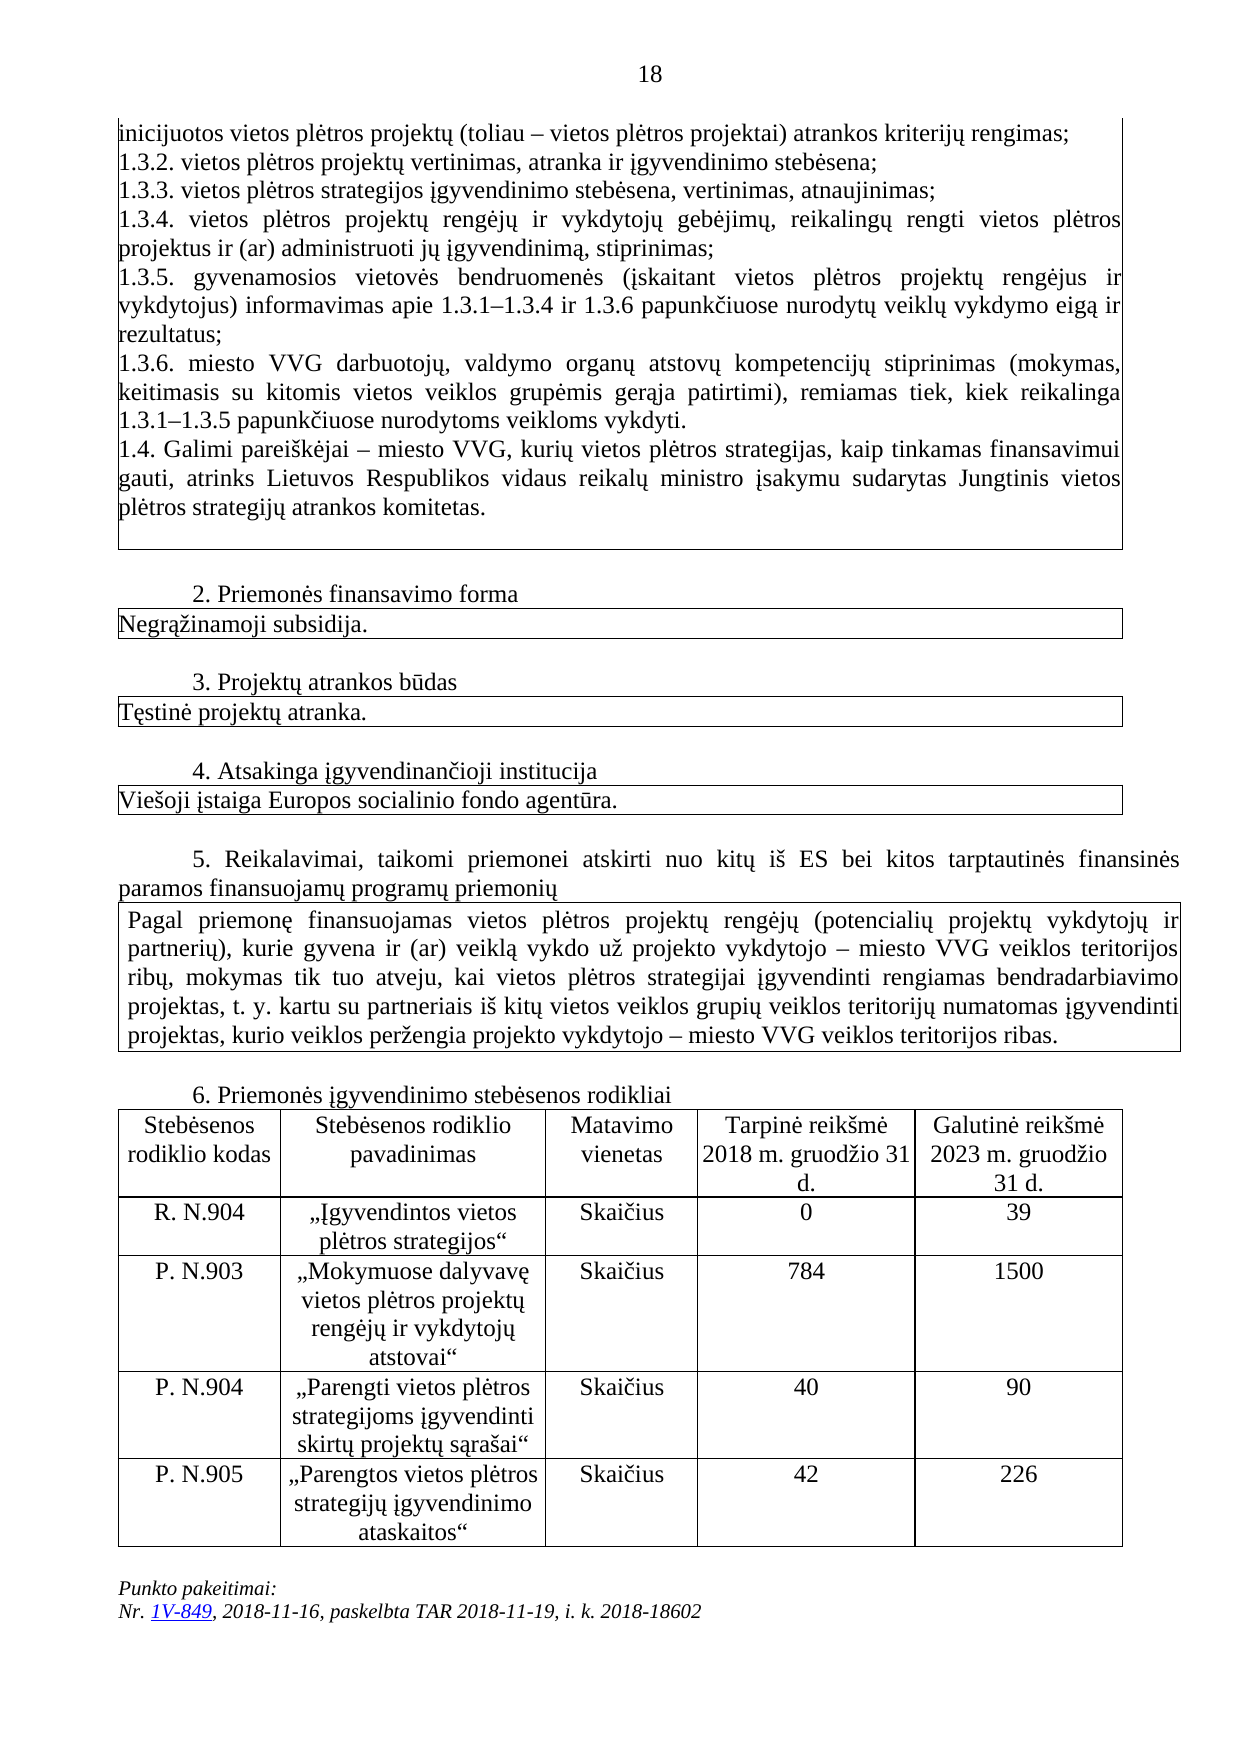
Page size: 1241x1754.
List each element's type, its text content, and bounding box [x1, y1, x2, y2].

table_cell 90 [916, 1372, 1122, 1458]
table_header Galutinė reikšmė 2023 m. gruodžio 31 d. [916, 1110, 1122, 1196]
text 6. Priemonės įgyvendinimo stebėsenos rodikliai [118, 1080, 1181, 1109]
table_cell R. N.904 [119, 1198, 280, 1255]
table_cell „Parengtos vietos plėtros strategijų įgyvendinimo ataskaitos“ [281, 1459, 545, 1546]
table_cell 0 [698, 1198, 914, 1255]
table_cell 1500 [916, 1256, 1122, 1371]
table_cell P. N.903 [119, 1256, 280, 1371]
table_cell Skaičius [546, 1198, 697, 1255]
table_cell 40 [698, 1372, 914, 1458]
text 3. Projektų atrankos būdas [118, 667, 1181, 696]
table_header Tarpinė reikšmė 2018 m. gruodžio 31 d. [698, 1110, 914, 1196]
table_cell P. N.904 [119, 1372, 280, 1458]
table_cell P. N.905 [119, 1459, 280, 1546]
table_cell 39 [916, 1198, 1122, 1255]
table_cell 784 [698, 1256, 914, 1371]
table_cell 42 [698, 1459, 914, 1546]
text Punkto pakeitimai: [118, 1575, 1181, 1599]
table_header Negrąžinamoji subsidija. [119, 609, 1122, 638]
text Pagal priemonę finansuojamas vietos plėtros projektų rengėjų (potencialių projektų vykdytojų ir partnerių), kurie gyvena ir (ar) veiklą vykdo už projekto vykdytojo – miesto VVG veiklos teritorijos ribų, mokymas tik tuo atveju, kai vietos plėtros strategijai įgyvendinti rengiamas bendradarbiavimo projektas, t. y. kartu su partneriais iš kitų vietos veiklos grupių veiklos teritorijų numatomas įgyvendinti projektas, kurio veiklos peržengia projekto vykdytojo – miesto VVG veiklos teritorijos ribas. [119, 903, 1180, 1051]
table_header Matavimo vienetas [546, 1110, 697, 1196]
table_cell 226 [916, 1459, 1122, 1546]
table_cell „Parengti vietos plėtros strategijoms įgyvendinti skirtų projektų sąrašai“ [281, 1372, 545, 1458]
text Nr. 1V-849, 2018-11-16, paskelbta TAR 2018-11-19, i. k. 2018-18602 [118, 1599, 1181, 1623]
table_cell Skaičius [546, 1372, 697, 1458]
table_header Stebėsenos rodiklio kodas [119, 1110, 280, 1196]
table_cell 1.4. Galimi pareiškėjai – miesto VVG, kurių vietos plėtros strategijas, kaip tinkamas finansavimui gauti, atrinks Lietuvos Respublikos vidaus reikalų ministro įsakymu sudarytas Jungtinis vietos plėtros strategijų atrankos komitetas. [119, 434, 1122, 549]
table_cell „Mokymuose dalyvavę vietos plėtros projektų rengėjų ir vykdytojų atstovai“ [281, 1256, 545, 1371]
text 4. Atsakinga įgyvendinančioji institucija [118, 756, 1181, 784]
text 2. Priemonės finansavimo forma [118, 579, 1181, 608]
table_cell Skaičius [546, 1459, 697, 1546]
table_cell „Įgyvendintos vietos plėtros strategijos“ [281, 1198, 545, 1255]
table_header Viešoji įstaiga Europos socialinio fondo agentūra. [119, 786, 1122, 814]
table_cell Skaičius [546, 1256, 697, 1371]
table_header Stebėsenos rodiklio pavadinimas [281, 1110, 545, 1196]
table_header Tęstinė projektų atranka. [119, 697, 1122, 726]
text 5. Reikalavimai, taikomi priemonei atskirti nuo kitų iš ES bei kitos tarptautinės finansinės paramos finansuojamų programų priemonių [118, 844, 1181, 902]
table_cell inicijuotos vietos plėtros projektų (toliau – vietos plėtros projektai) atrankos kriterijų rengimas; 1.3.2. vietos plėtros projektų vertinimas, atranka ir įgyvendinimo stebėsena; 1.3.3. vietos plėtros strategijos įgyvendinimo stebėsena, vertinimas, atnaujinimas; 1.3.4. vietos plėtros projektų rengėjų ir vykdytojų gebėjimų, reikalingų rengti vietos plėtros projektus ir (ar) administruoti jų įgyvendinimą, stiprinimas; 1.3.5. gyvenamosios vietovės bendruomenės (įskaitant vietos plėtros projektų rengėjus ir vykdytojus) informavimas apie 1.3.1–1.3.4 ir 1.3.6 papunkčiuose nurodytų veiklų vykdymo eigą ir rezultatus; 1.3.6. miesto VVG darbuotojų, valdymo organų atstovų kompetencijų stiprinimas (mokymas, keitimasis su kitomis vietos veiklos grupėmis gerąja patirtimi), remiamas tiek, kiek reikalinga 1.3.1–1.3.5 papunkčiuose nurodytoms veikloms vykdyti. [119, 118, 1122, 434]
